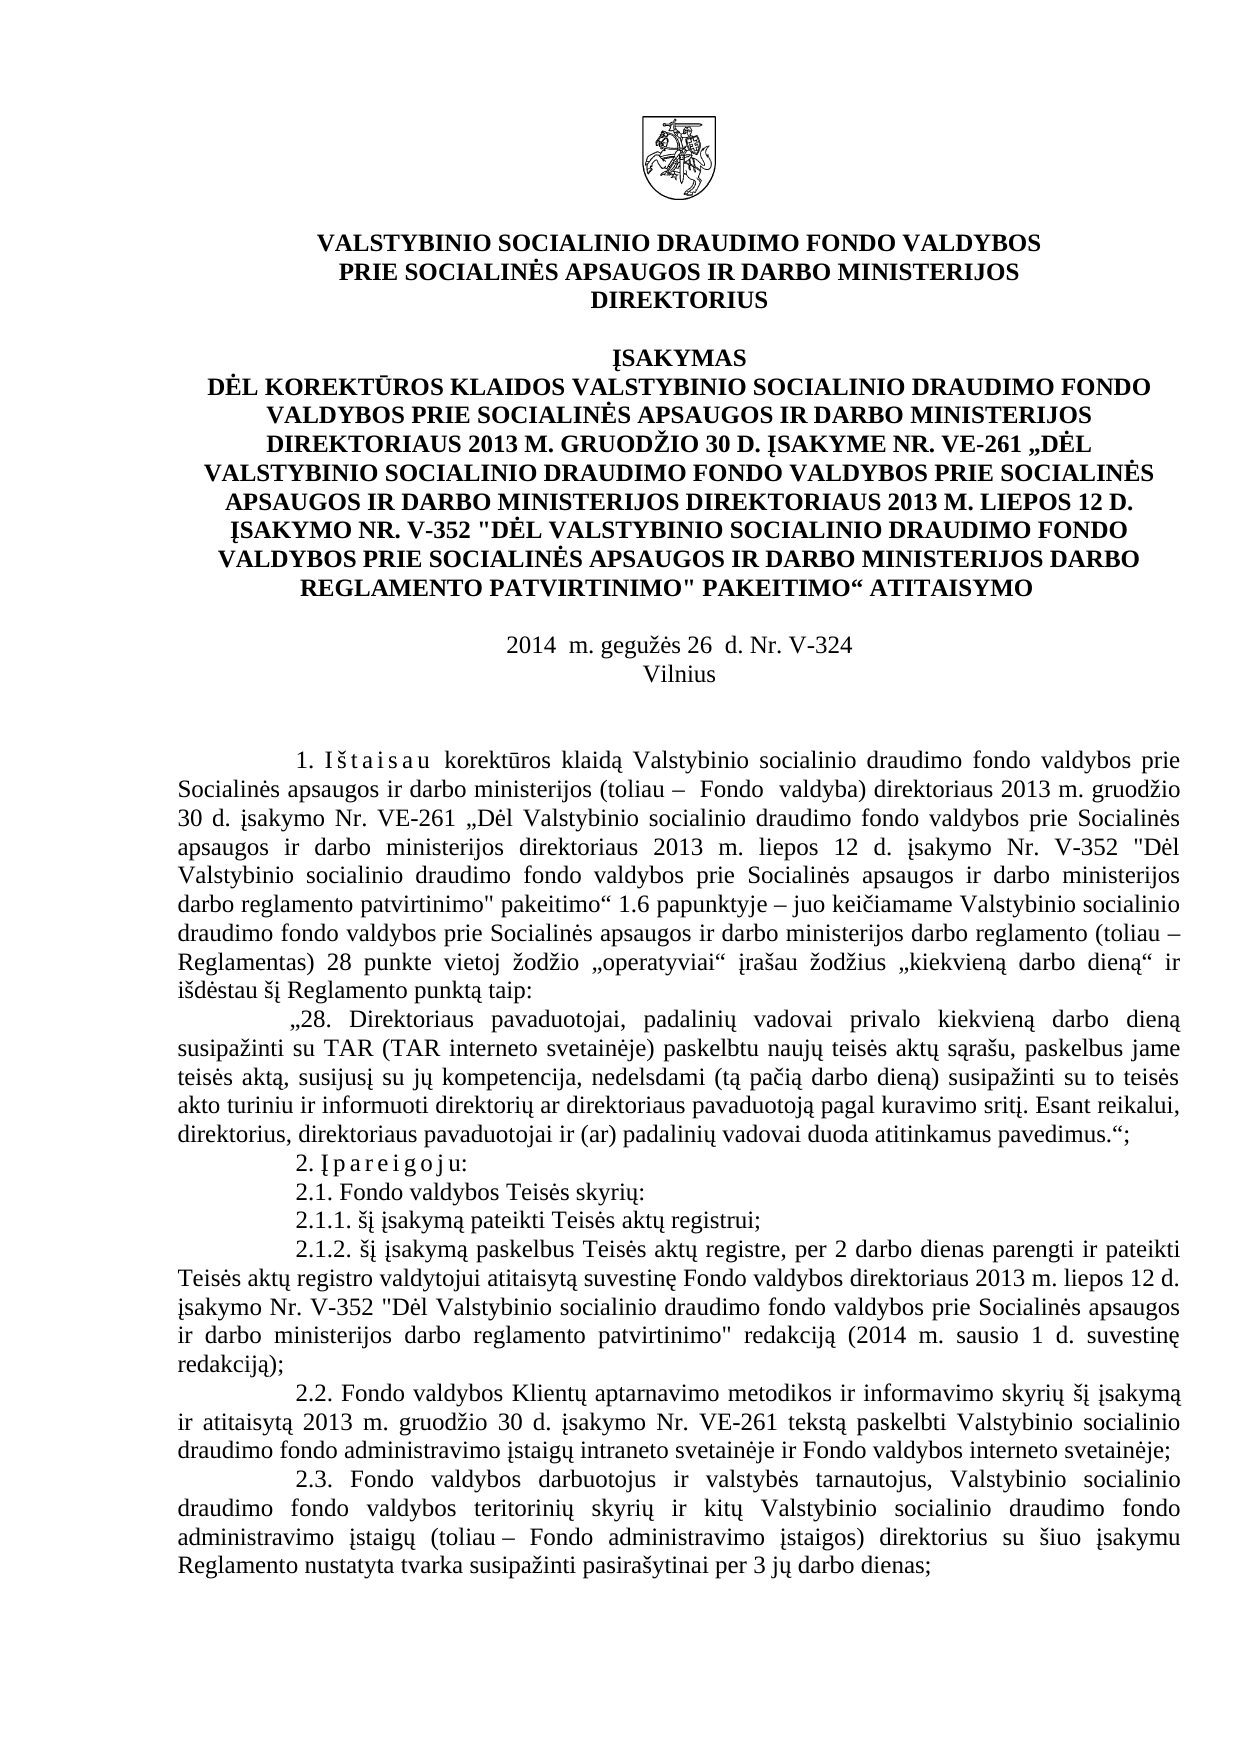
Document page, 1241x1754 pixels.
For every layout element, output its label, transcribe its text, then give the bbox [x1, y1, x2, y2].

text PRIE SOCIALINĖS APSAUGOS IR DARBO MINISTERIJOS [177, 257, 1181, 286]
text 2. Įpareigoju: [177, 1148, 1181, 1177]
text 2.1.1. šį įsakymą pateikti Teisės aktų registrui; [177, 1206, 1181, 1234]
text 2.2. Fondo valdybos Klientų aptarnavimo metodikos ir informavimo skyrių šį įsakymą ir atitaisytą 2013 m. gruodžio 30 d. įsakymo Nr. VE-261 tekstą paskelbti Valstybinio socialinio draudimo fondo administravimo įstaigų intraneto svetainėje ir Fondo valdybos interneto svetainėje; [177, 1378, 1181, 1464]
text VALSTYBINIO SOCIALINIO DRAUDIMO FONDO VALDYBOS [177, 228, 1181, 257]
text 2.3. Fondo valdybos darbuotojus ir valstybės tarnautojus, Valstybinio socialinio draudimo fondo valdybos teritorinių skyrių ir kitų Valstybinio socialinio draudimo fondo administravimo įstaigų (toliau – Fondo administravimo įstaigos) direktorius su šiuo įsakymu Reglamento nustatyta tvarka susipažinti pasirašytinai per 3 jų darbo dienas; [177, 1464, 1181, 1579]
text 2014 m. gegužės 26 d. Nr. V-324 [177, 631, 1181, 659]
text dėl korektūros klaidos Valstybinio socialinio draudimo fondo valdybos prie Socialinės apsaugos ir darbo ministerijos direktoriaus 2013 m. gruodžio 30 d. įsakyme Nr. VE-261 „Dėl Valstybinio socialinio draudimo fondo valdybos prie Socialinės apsaugos ir darbo ministerijos direktoriaus 2013 m. liepos 12 d. įsakymo Nr. V-352 "Dėl Valstybinio socialinio draudimo fondo valdybos prie Socialinės apsaugos ir darbo ministerijos darbo reglamento patvirtinimo" pakeitimo“ atitaisymo [177, 372, 1181, 602]
text DIREKTORIUS [177, 286, 1181, 314]
text 2.1.2. šį įsakymą paskelbus Teisės aktų registre, per 2 darbo dienas parengti ir pateikti Teisės aktų registro valdytojui atitaisytą suvestinę Fondo valdybos direktoriaus 2013 m. liepos 12 d. įsakymo Nr. V-352 "Dėl Valstybinio socialinio draudimo fondo valdybos prie Socialinės apsaugos ir darbo ministerijos darbo reglamento patvirtinimo" redakciją (2014 m. sausio 1 d. suvestinę redakciją); [177, 1234, 1181, 1378]
text „28. Direktoriaus pavaduotojai, padalinių vadovai privalo kiekvieną darbo dieną susipažinti su TAR (TAR interneto svetainėje) paskelbtu naujų teisės aktų sąrašu, paskelbus jame teisės aktą, susijusį su jų kompetencija, nedelsdami (tą pačią darbo dieną) susipažinti su to teisės akto turiniu ir informuoti direktorių ar direktoriaus pavaduotoją pagal kuravimo sritį. Esant reikalui, direktorius, direktoriaus pavaduotojai ir (ar) padalinių vadovai duoda atitinkamus pavedimus.“; [177, 1004, 1181, 1148]
text ĮSAKYMAS [177, 343, 1181, 372]
text 1. Ištaisau korektūros klaidą Valstybinio socialinio draudimo fondo valdybos prie Socialinės apsaugos ir darbo ministerijos (toliau – Fondo valdyba) direktoriaus 2013 m. gruodžio 30 d. įsakymo Nr. VE-261 „Dėl Valstybinio socialinio draudimo fondo valdybos prie Socialinės apsaugos ir darbo ministerijos direktoriaus 2013 m. liepos 12 d. įsakymo Nr. V-352 "Dėl Valstybinio socialinio draudimo fondo valdybos prie Socialinės apsaugos ir darbo ministerijos darbo reglamento patvirtinimo" pakeitimo“ 1.6 papunktyje – juo keičiamame Valstybinio socialinio draudimo fondo valdybos prie Socialinės apsaugos ir darbo ministerijos darbo reglamento (toliau – Reglamentas) 28 punkte vietoj žodžio „operatyviai“ įrašau žodžius „kiekvieną darbo dieną“ ir išdėstau šį Reglamento punktą taip: [177, 746, 1181, 1004]
text Vilnius [177, 659, 1181, 688]
text 2.1. Fondo valdybos Teisės skyrių: [177, 1177, 1181, 1206]
